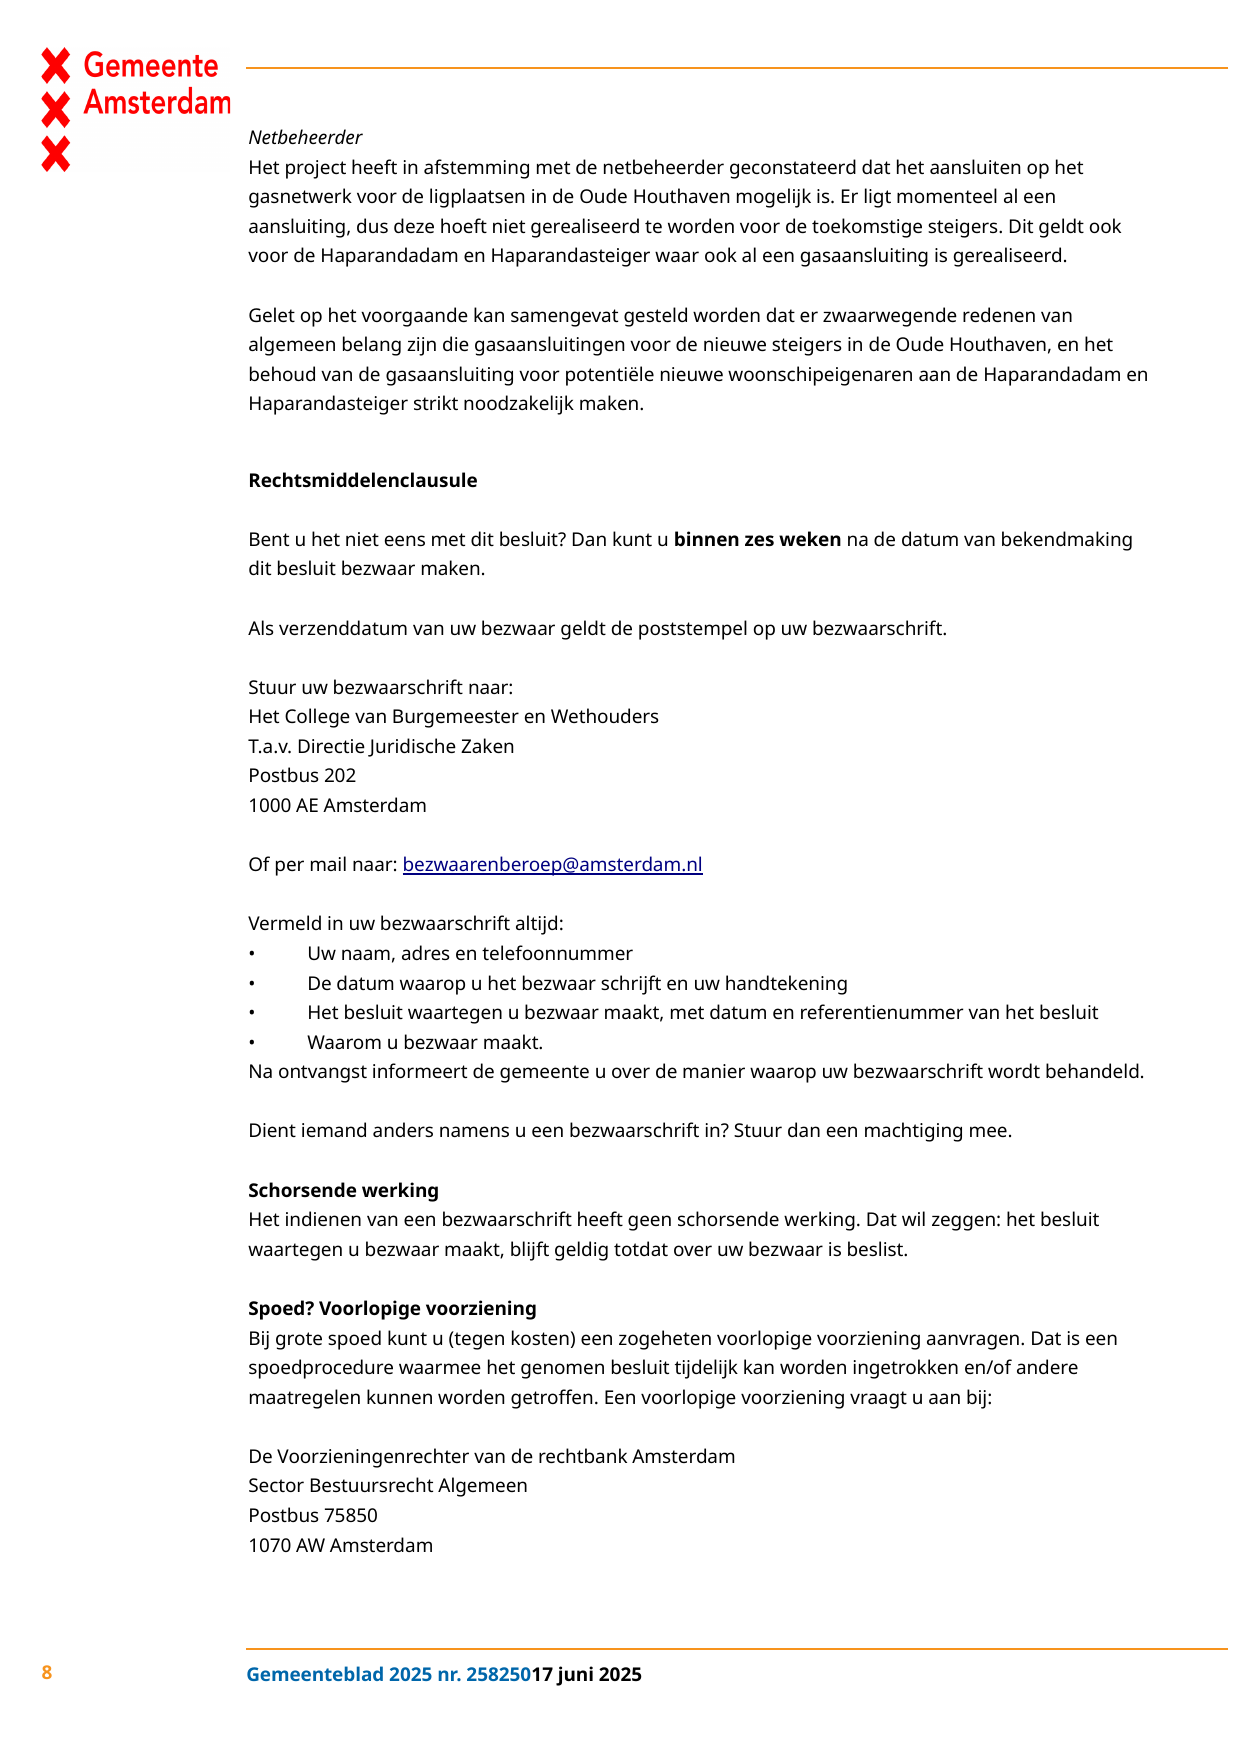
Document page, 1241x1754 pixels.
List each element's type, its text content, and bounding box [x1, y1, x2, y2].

text Schorsende werking [248, 1177, 1152, 1202]
text Stuur uw bezwaarschrift naar: [248, 674, 1152, 699]
text De Voorzieningenrechter van de rechtbank Amsterdam [248, 1443, 1152, 1469]
text Gelet op het voorgaande kan samengevat gesteld worden dat er zwaarwegende redenen van algemeen belang zijn die gasaansluitingen voor de nieuwe steigers in de Oude Houthaven, en het behoud van de gasaansluiting voor potentiële nieuwe woonschipeigenaren aan de Haparandadam en Haparandasteiger strikt noodzakelijk maken. [248, 302, 1152, 416]
text Bij grote spoed kunt u (tegen kosten) een zogeheten voorlopige voorziening aanvragen. Dat is een spoedprocedure waarmee het genomen besluit tijdelijk kan worden ingetrokken en/of andere maatregelen kunnen worden getroffen. Een voorlopige voorziening vraagt u aan bij: [248, 1325, 1152, 1409]
text Vermeld in uw bezwaarschrift altijd: [248, 911, 1152, 936]
text Sector Bestuursrecht Algemeen [248, 1473, 1152, 1498]
picture [41, 47, 231, 172]
text Het project heeft in afstemming met de netbeheerder geconstateerd dat het aansluiten op het gasnetwerk voor de ligplaatsen in de Oude Houthaven mogelijk is. Er ligt momenteel al een aansluiting, dus deze hoeft niet gerealiseerd te worden voor de toekomstige steigers. Dit geldt ook voor de Haparandadam en Haparandasteiger waar ook al een gasaansluiting is gerealiseerd. [248, 154, 1152, 268]
text Als verzenddatum van uw bezwaar geldt de poststempel op uw bezwaarschrift. [248, 615, 1152, 640]
text Of per mail naar: bezwaarenberoep@amsterdam.nl [248, 851, 1152, 877]
list Het besluit waartegen u bezwaar maakt, met datum en referentienummer van het besluit [248, 999, 1152, 1025]
list Uw naam, adres en telefoonnummer [248, 940, 1152, 966]
list De datum waarop u het bezwaar schrijft en uw handtekening [248, 970, 1152, 995]
text Postbus 75850 [248, 1502, 1152, 1528]
text Spoed? Voorlopige voorziening [248, 1295, 1152, 1321]
text Postbus 202 [248, 763, 1152, 788]
text Bent u het niet eens met dit besluit? Dan kunt u binnen zes weken na de datum van bekendmaking dit besluit bezwaar maken. [248, 526, 1152, 581]
text 1000 AE Amsterdam [248, 792, 1152, 818]
text Het College van Burgemeester en Wethouders [248, 703, 1152, 729]
list Waarom u bezwaar maakt. [248, 1029, 1152, 1054]
text T.a.v. Directie Juridische Zaken [248, 733, 1152, 759]
text 1070 AW Amsterdam [248, 1532, 1152, 1557]
text Dient iemand anders namens u een bezwaarschrift in? Stuur dan een machtiging mee. [248, 1118, 1152, 1143]
text Het indienen van een bezwaarschrift heeft geen schorsende werking. Dat wil zeggen: het besluit waartegen u bezwaar maakt, blijft geldig totdat over uw bezwaar is beslist. [248, 1206, 1152, 1262]
text Na ontvangst informeert de gemeente u over de manier waarop uw bezwaarschrift wordt behandeld. [248, 1058, 1152, 1084]
text Netbeheerder [248, 124, 1152, 150]
text Rechtsmiddelenclausule [248, 467, 1152, 492]
